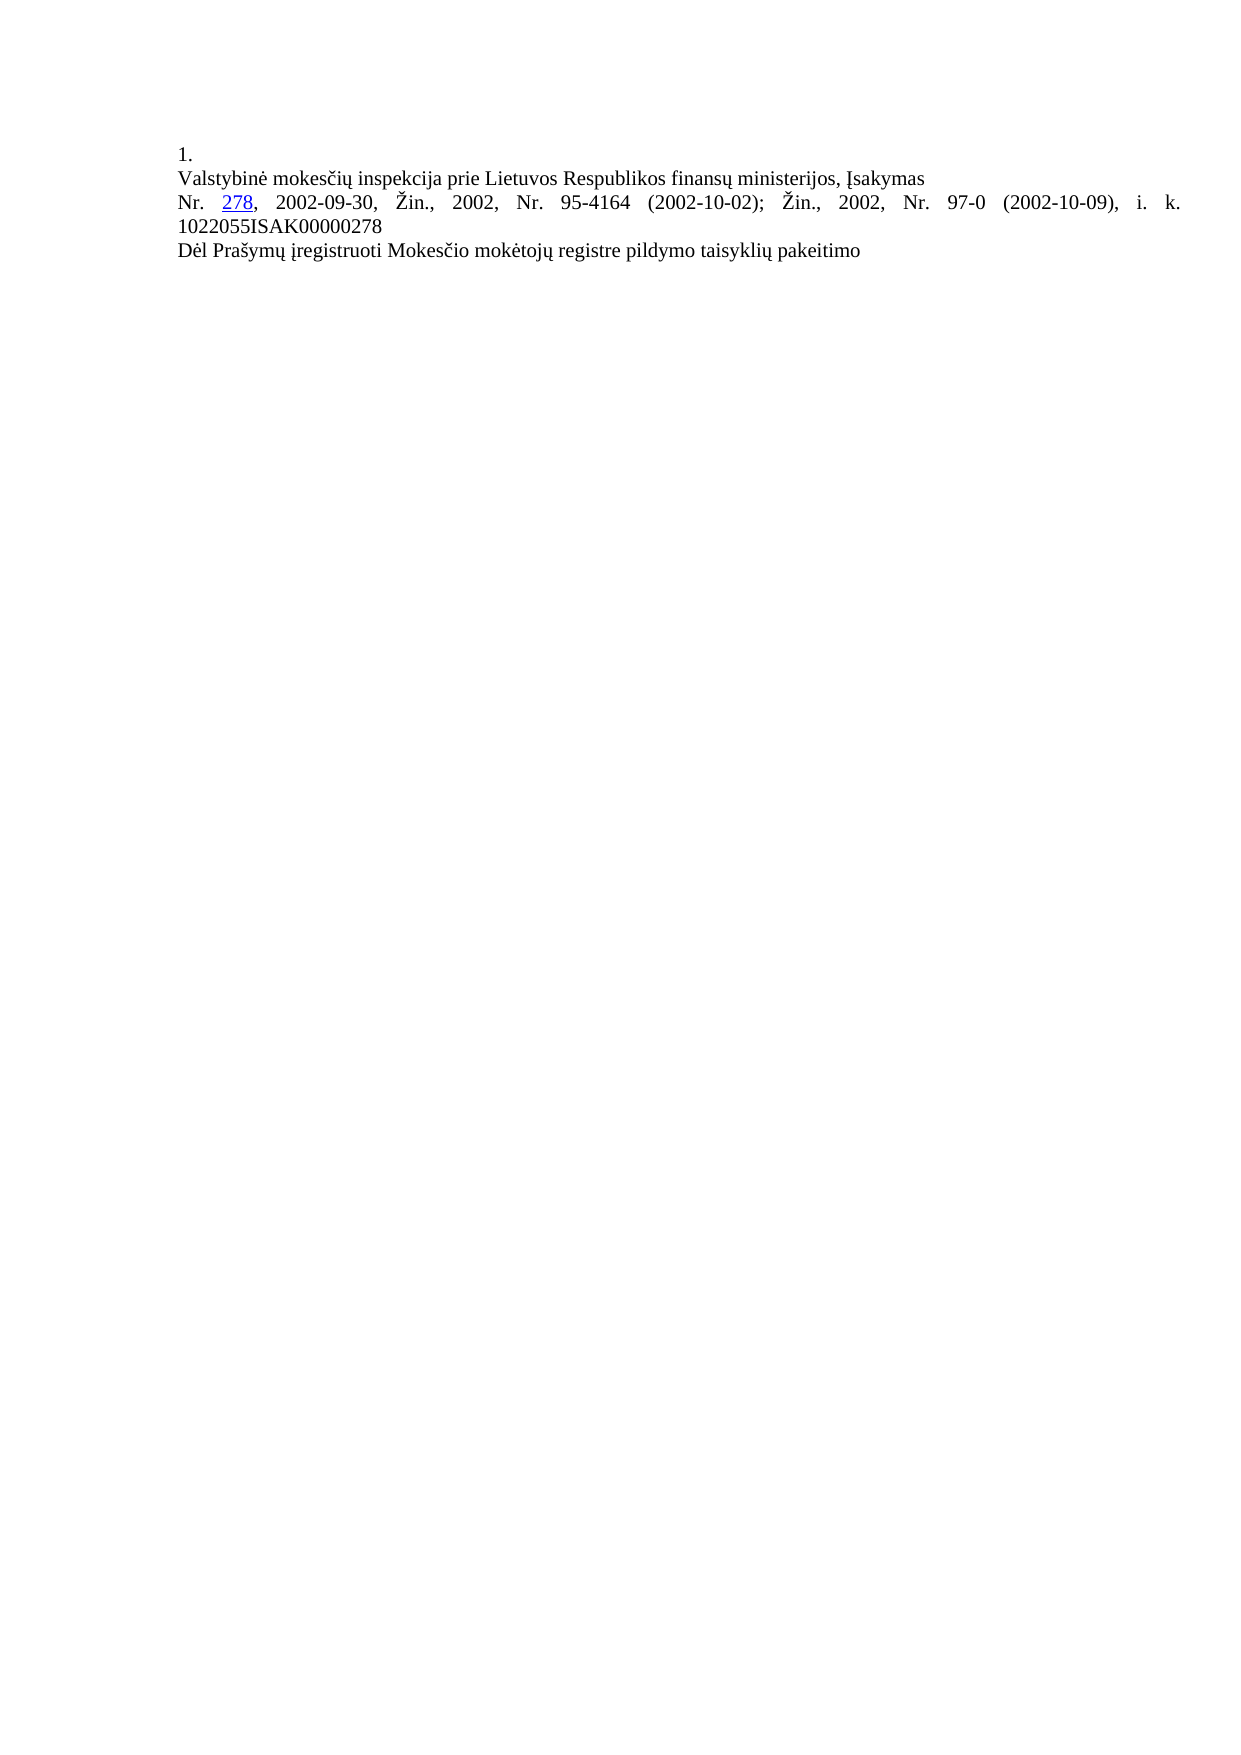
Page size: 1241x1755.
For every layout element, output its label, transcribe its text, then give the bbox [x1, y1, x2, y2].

text Valstybinė mokesčių inspekcija prie Lietuvos Respublikos finansų ministerijos, Įsakymas [177, 166, 1181, 190]
text 1. [177, 142, 1181, 166]
text Dėl Prašymų įregistruoti Mokesčio mokėtojų registre pildymo taisyklių pakeitimo [177, 238, 1181, 262]
text Nr. 278, 2002-09-30, Žin., 2002, Nr. 95-4164 (2002-10-02); Žin., 2002, Nr. 97-0 (2002-10-09), i. k. 1022055ISAK00000278 [177, 190, 1181, 238]
